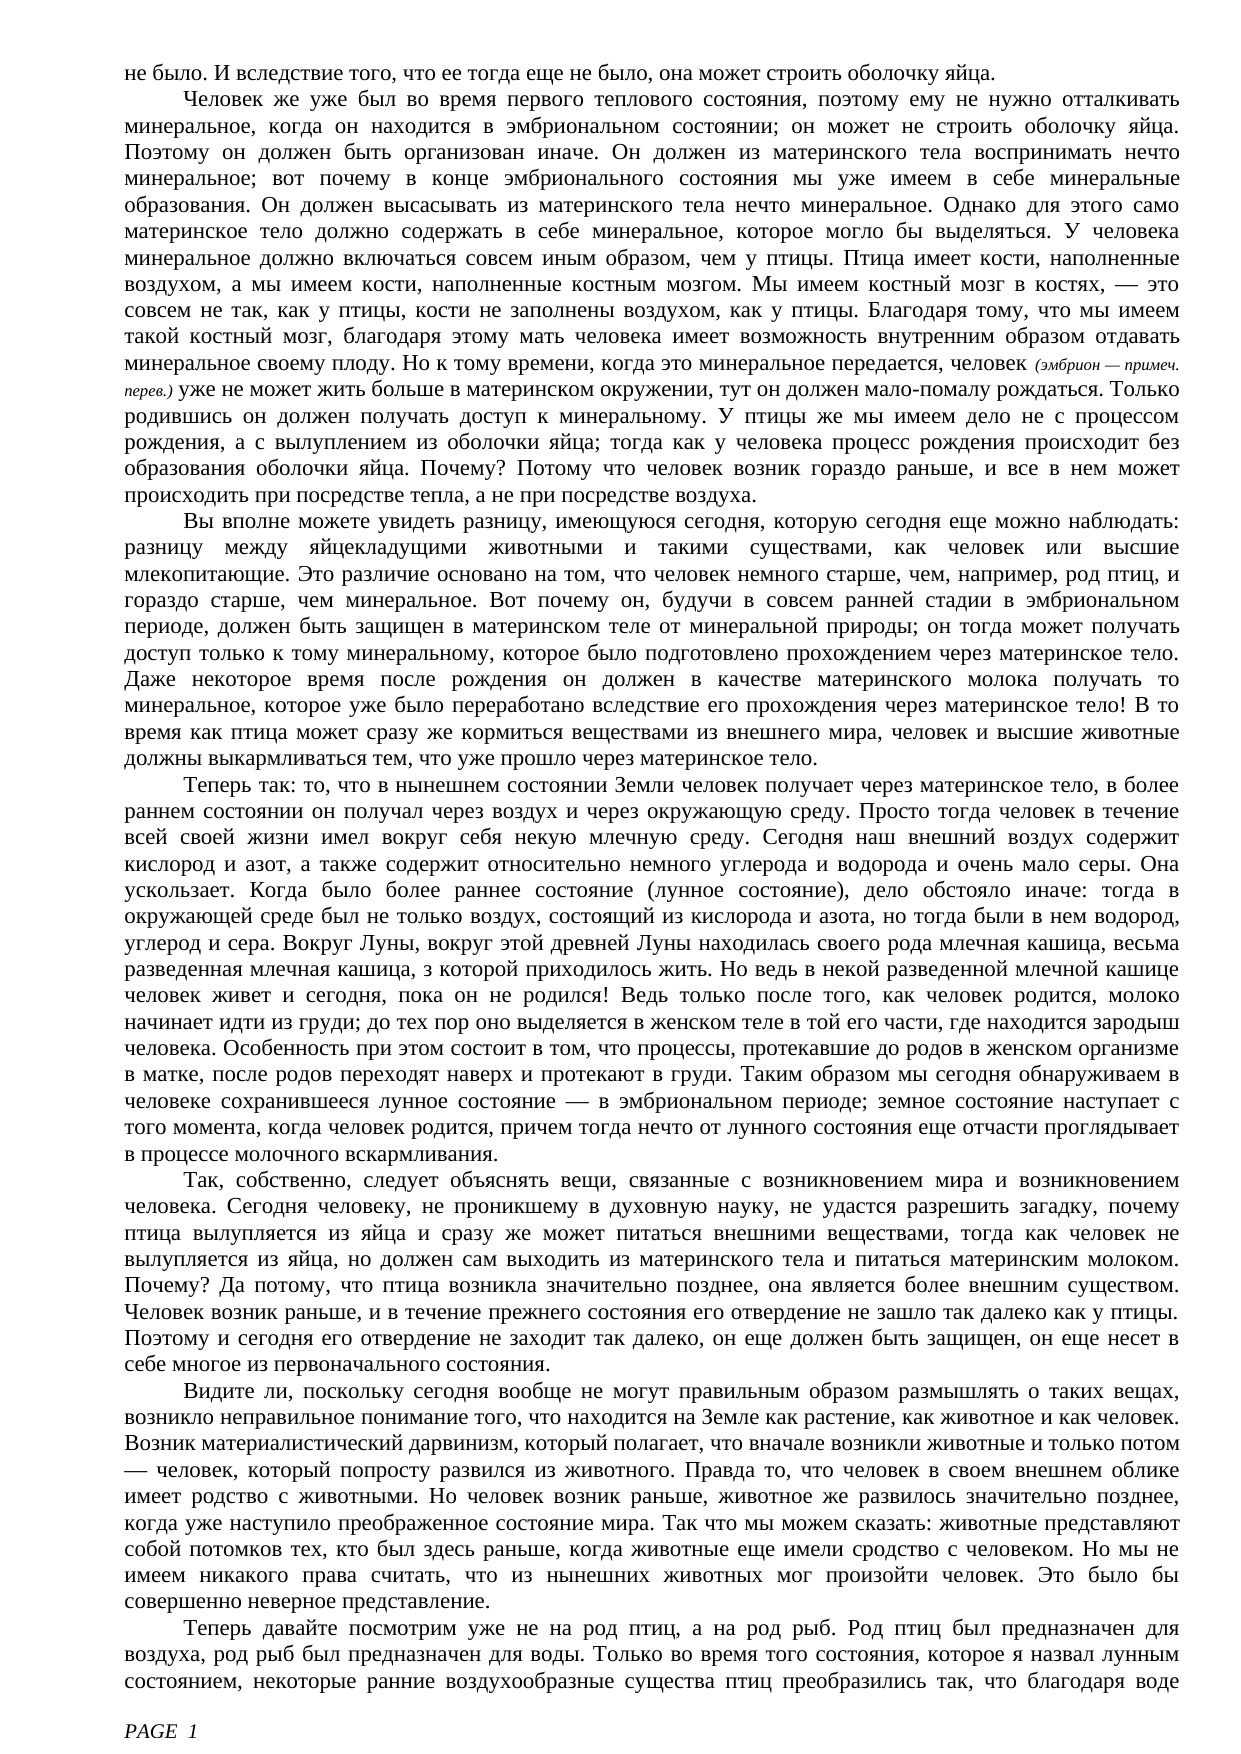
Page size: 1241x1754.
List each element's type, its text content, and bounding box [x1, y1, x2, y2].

text Видите ли, поскольку сегодня вообще не могут правильным образом размышлять о таких вещах, возникло неправильное понимание того, что находится на Земле как растение, как животное и как человек. Возник материалистический дарвинизм, который полагает, что вначале возникли животные и только потом — человек, который попросту развился из животного. Правда то, что человек в своем внешнем облике имеет родство с животными. Но человек возник раньше, животное же развилось значительно позднее, когда уже наступило преображенное состояние мира. Так что мы можем сказать: животные представляют собой потомков тех, кто был здесь раньше, когда животные еще имели сродство с человеком. Но мы не имеем никакого права считать, что из нынешних животных мог произойти человек. Это было бы совершенно неверное представление. [124, 1377, 1181, 1614]
text Теперь так: то, что в нынешнем состоянии Земли человек получает через материнское тело, в более раннем состоянии он получал через воздух и через окружающую среду. Просто тогда человек в течение всей своей жизни имел вокруг себя некую млечную среду. Сегодня наш внешний воздух содержит кислород и азот, а также содержит относительно немного углерода и водорода и очень мало серы. Она ускользает. Когда было более раннее состояние (лунное состояние), дело обстояло иначе: тогда в окружающей среде был не только воздух, состоящий из кислорода и азота, но тогда были в нем водород, углерод и сера. Вокруг Луны, вокруг этой древней Луны находилась своего рода млечная кашица, весьма разведенная млечная кашица, з которой приходилось жить. Но ведь в некой разведенной млечной кашице человек живет и сегодня, пока он не родился! Ведь только после того, как человек родится, молоко начинает идти из груди; до тех пор оно выделяется в женском теле в той его части, где находится зародыш человека. Особенность при этом состоит в том, что процессы, протекавшие до родов в женском организме в матке, после родов переходят наверх и протекают в груди. Таким образом мы сегодня обнаруживаем в человеке сохранившееся лунное состояние — в эмбриональном периоде; земное состояние наступает с того момента, когда человек родится, причем тогда нечто от лунного состояния еще отчасти проглядывает в процессе молочного вскармливания. [124, 771, 1181, 1166]
text Теперь давайте посмотрим уже не на род птиц, а на род рыб. Род птиц был предназначен для воздуха, род рыб был предназначен для воды. Только во время того состояния, которое я назвал лунным состоянием, некоторые ранние воздухообразные существа птиц преобразились так, что благодаря воде [124, 1614, 1181, 1693]
text не было. И вследствие того, что ее тогда еще не было, она может строить оболочку яйца. [124, 59, 1181, 85]
text Человек же уже был во время первого теплового состояния, поэтому ему не нужно отталкивать минеральное, когда он находится в эмбриональном состоянии; он может не строить оболочку яйца. Поэтому он должен быть организован иначе. Он должен из материнского тела воспринимать нечто минеральное; вот почему в конце эмбрионального состояния мы уже имеем в себе минеральные образования. Он должен высасывать из материнского тела нечто минеральное. Однако для этого само материнское тело должно содержать в себе минеральное, которое могло бы выделяться. У человека минеральное должно включаться совсем иным образом, чем у птицы. Птица имеет кости, наполненные воздухом, а мы имеем кости, наполненные костным мозгом. Мы имеем костный мозг в костях, — это совсем не так, как у птицы, кости не заполнены воздухом, как у птицы. Благодаря тому, что мы имеем такой костный мозг, благодаря этому мать человека имеет возможность внутренним образом отдавать минеральное своему плоду. Но к тому времени, когда это минеральное передается, человек (эмбрион — примеч. перев.) уже не может жить больше в материнском окружении, тут он должен мало-помалу рождаться. Только родившись он должен получать доступ к минеральному. У птицы же мы имеем дело не с процессом рождения, а с вылуплением из оболочки яйца; тогда как у человека процесс рождения происходит без образования оболочки яйца. Почему? Потому что человек возник гораздо раньше, и все в нем может происходить при посредстве тепла, а не при посредстве воздуха. [124, 85, 1181, 507]
text Так, собственно, следует объяснять вещи, связанные с возникновением мира и возникновением человека. Сегодня человеку, не проникшему в духовную науку, не удастся разрешить загадку, почему птица вылупляется из яйца и сразу же может питаться внешними веществами, тогда как человек не вылупляется из яйца, но должен сам выходить из материнского тела и питаться материнским молоком. Почему? Да потому, что птица возникла значительно позднее, она является более внешним существом. Человек возник раньше, и в течение прежнего состояния его отвердение не зашло так далеко как у птицы. Поэтому и сегодня его отвердение не заходит так далеко, он еще должен быть защищен, он еще несет в себе многое из первоначального состояния. [124, 1166, 1181, 1377]
text Вы вполне можете увидеть разницу, имеющуюся сегодня, которую сегодня еще можно наблюдать: разницу между яйцекладущими животными и такими существами, как человек или высшие млекопитающие. Это различие основано на том, что человек немного старше, чем, например, род птиц, и гораздо старше, чем минеральное. Вот почему он, будучи в совсем ранней стадии в эмбриональном периоде, должен быть защищен в материнском теле от минеральной природы; он тогда может получать доступ только к тому минеральному, которое было подготовлено прохождением через материнское тело. Даже некоторое время после рождения он должен в качестве материнского молока получать то минеральное, которое уже было переработано вследствие его прохождения через материнское тело! В то время как птица может сразу же кормиться веществами из внешнего мира, человек и высшие животные должны выкармливаться тем, что уже прошло через материнское тело. [124, 507, 1181, 771]
